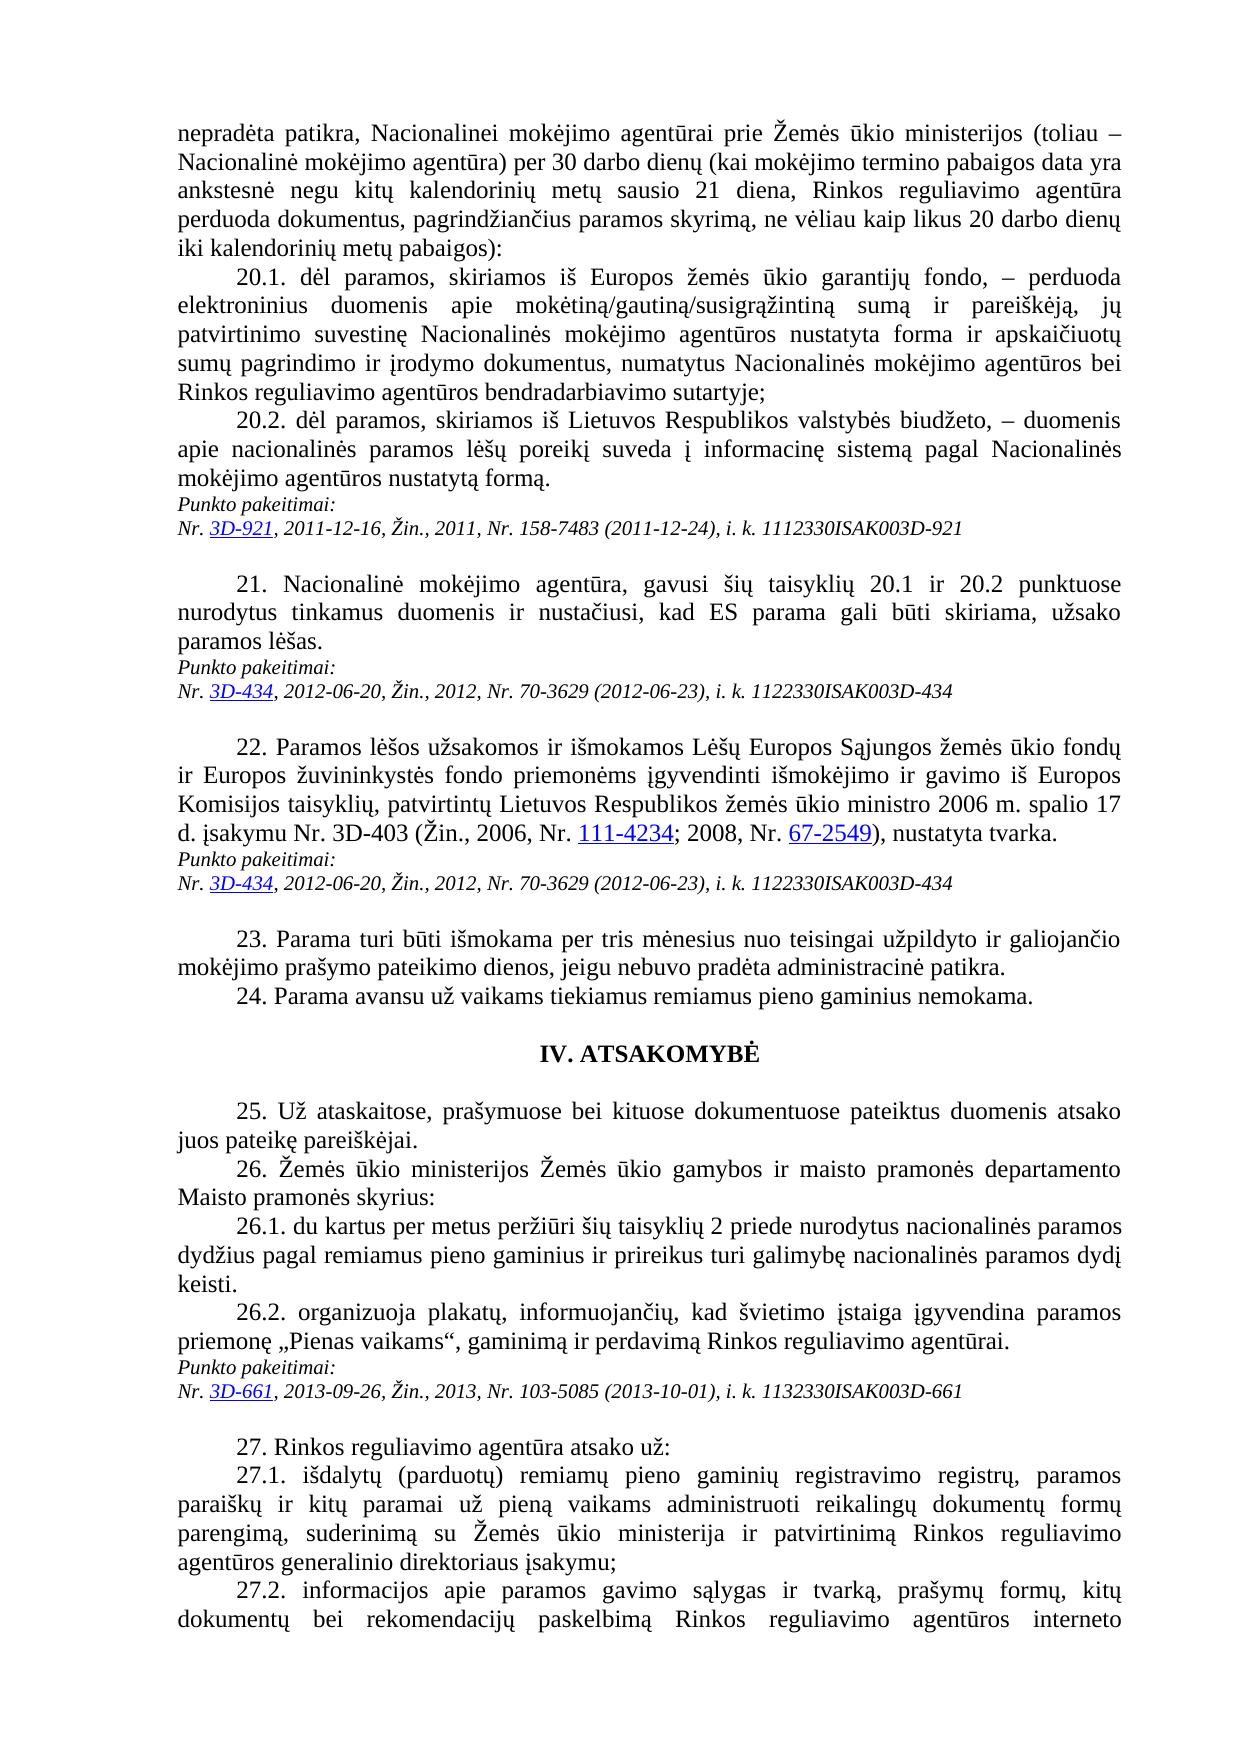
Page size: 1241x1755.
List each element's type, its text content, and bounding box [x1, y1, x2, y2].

text 26.2. organizuoja plakatų, informuojančių, kad švietimo įstaiga įgyvendina paramos priemonę „Pienas vaikams“, gaminimą ir perdavimą Rinkos reguliavimo agentūrai. [177, 1297, 1122, 1355]
text 25. Už ataskaitose, prašymuose bei kituose dokumentuose pateiktus duomenis atsako juos pateikę pareiškėjai. [177, 1096, 1122, 1154]
text 27.1. išdalytų (parduotų) remiamų pieno gaminių registravimo registrų, paramos paraiškų ir kitų paramai už pieną vaikams administruoti reikalingų dokumentų formų parengimą, suderinimą su Žemės ūkio ministerija ir patvirtinimą Rinkos reguliavimo agentūros generalinio direktoriaus įsakymu; [177, 1461, 1122, 1576]
text Nr. 3D-921, 2011-12-16, Žin., 2011, Nr. 158-7483 (2011-12-24), i. k. 1112330ISAK003D-921 [177, 516, 1122, 540]
text Punkto pakeitimai: [177, 492, 1122, 516]
text Punkto pakeitimai: [177, 847, 1122, 871]
text Nr. 3D-434, 2012-06-20, Žin., 2012, Nr. 70-3629 (2012-06-23), i. k. 1122330ISAK003D-434 [177, 871, 1122, 895]
text 27. Rinkos reguliavimo agentūra atsako už: [177, 1432, 1122, 1461]
text 24. Parama avansu už vaikams tiekiamus remiamus pieno gaminius nemokama. [177, 981, 1122, 1010]
text IV. ATSAKOMYBĖ [177, 1039, 1122, 1067]
text Nr. 3D-434, 2012-06-20, Žin., 2012, Nr. 70-3629 (2012-06-23), i. k. 1122330ISAK003D-434 [177, 679, 1122, 703]
text 23. Parama turi būti išmokama per tris mėnesius nuo teisingai užpildyto ir galiojančio mokėjimo prašymo pateikimo dienos, jeigu nebuvo pradėta administracinė patikra. [177, 924, 1122, 981]
text 21. Nacionalinė mokėjimo agentūra, gavusi šių taisyklių 20.1 ir 20.2 punktuose nurodytus tinkamus duomenis ir nustačiusi, kad ES parama gali būti skiriama, užsako paramos lėšas. [177, 569, 1122, 655]
text 20.1. dėl paramos, skiriamos iš Europos žemės ūkio garantijų fondo, – perduoda elektroninius duomenis apie mokėtiną/gautiną/susigrąžintiną sumą ir pareiškėją, jų patvirtinimo suvestinę Nacionalinės mokėjimo agentūros nustatyta forma ir apskaičiuotų sumų pagrindimo ir įrodymo dokumentus, numatytus Nacionalinės mokėjimo agentūros bei Rinkos reguliavimo agentūros bendradarbiavimo sutartyje; [177, 262, 1122, 406]
text Punkto pakeitimai: [177, 655, 1122, 679]
text 22. Paramos lėšos užsakomos ir išmokamos Lėšų Europos Sąjungos žemės ūkio fondų ir Europos žuvininkystės fondo priemonėms įgyvendinti išmokėjimo ir gavimo iš Europos Komisijos taisyklių, patvirtintų Lietuvos Respublikos žemės ūkio ministro 2006 m. spalio 17 d. įsakymu Nr. 3D-403 (Žin., 2006, Nr. 111-4234; 2008, Nr. 67-2549), nustatyta tvarka. [177, 732, 1122, 847]
text 26.1. du kartus per metus peržiūri šių taisyklių 2 priede nurodytus nacionalinės paramos dydžius pagal remiamus pieno gaminius ir prireikus turi galimybę nacionalinės paramos dydį keisti. [177, 1211, 1122, 1297]
text 27.2. informacijos apie paramos gavimo sąlygas ir tvarką, prašymų formų, kitų dokumentų bei rekomendacijų paskelbimą Rinkos reguliavimo agentūros interneto [177, 1576, 1122, 1633]
text Punkto pakeitimai: [177, 1355, 1122, 1379]
text Nr. 3D-661, 2013-09-26, Žin., 2013, Nr. 103-5085 (2013-10-01), i. k. 1132330ISAK003D-661 [177, 1379, 1122, 1403]
text nepradėta patikra, Nacionalinei mokėjimo agentūrai prie Žemės ūkio ministerijos (toliau – Nacionalinė mokėjimo agentūra) per 30 darbo dienų (kai mokėjimo termino pabaigos data yra ankstesnė negu kitų kalendorinių metų sausio 21 diena, Rinkos reguliavimo agentūra perduoda dokumentus, pagrindžiančius paramos skyrimą, ne vėliau kaip likus 20 darbo dienų iki kalendorinių metų pabaigos): [177, 118, 1122, 262]
text 26. Žemės ūkio ministerijos Žemės ūkio gamybos ir maisto pramonės departamento Maisto pramonės skyrius: [177, 1154, 1122, 1211]
text 20.2. dėl paramos, skiriamos iš Lietuvos Respublikos valstybės biudžeto, – duomenis apie nacionalinės paramos lėšų poreikį suveda į informacinę sistemą pagal Nacionalinės mokėjimo agentūros nustatytą formą. [177, 406, 1122, 492]
